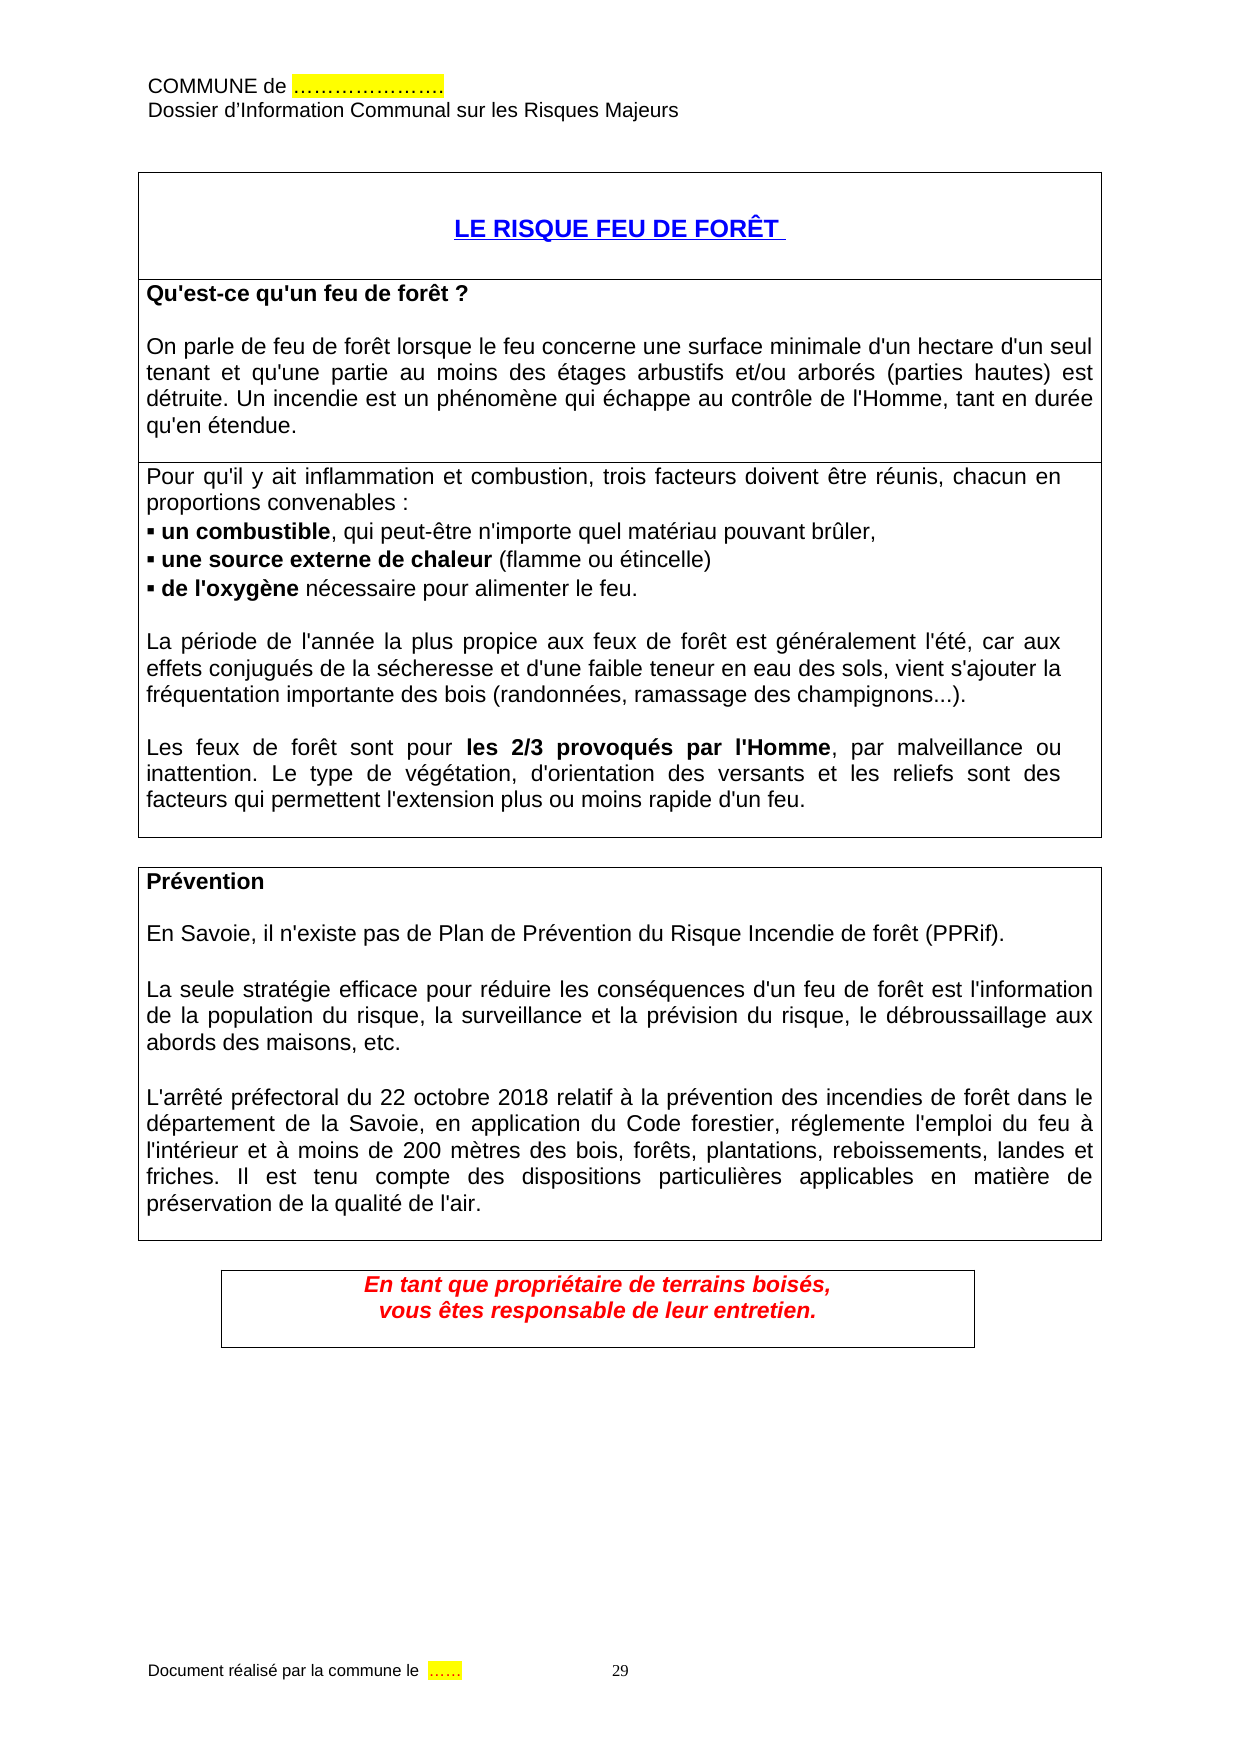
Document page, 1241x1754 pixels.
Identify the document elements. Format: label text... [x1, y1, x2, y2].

table_cell Pour qu'il y ait inflammation et combustion, trois facteurs doivent être réunis, chacun en proportions convenables : ▪ un combustible, qui peut-être n'importe quel matériau pouvant brûler, ▪ une source externe de chaleur (flamme ou étincelle) ▪ de l'oxygène nécessaire pour alimenter le feu. La période de l'année la plus propice aux feux de forêt est généralement l'été, car aux effets conjugués de la sécheresse et d'une faible teneur en eau des sols, vient s'ajouter la fréquentation importante des bois (randonnées, ramassage des champignons...). Les feux de forêt sont pour les 2/3 provoqués par l'Homme, par malveillance ou inattention. Le type de végétation, d'orientation des versants et les reliefs sont des facteurs qui permettent l'extension plus ou moins rapide d'un feu. [139, 463, 1069, 837]
table_cell [1069, 463, 1101, 837]
table_cell Qu'est-ce qu'un feu de forêt ? On parle de feu de forêt lorsque le feu concerne une surface minimale d'un hectare d'un seul tenant et qu'une partie au moins des étages arbustifs et/ou arborés (parties hautes) est détruite. Un incendie est un phénomène qui échappe au contrôle de l'Homme, tant en durée qu'en étendue. [139, 280, 1101, 462]
table_header LE RISQUE FEU DE FORÊT [139, 173, 1101, 279]
table_header En tant que propriétaire de terrains boisés, vous êtes responsable de leur entretien. [222, 1271, 974, 1347]
table_header Prévention En Savoie, il n'existe pas de Plan de Prévention du Risque Incendie de forêt (PPRif). La seule stratégie efficace pour réduire les conséquences d'un feu de forêt est l'information de la population du risque, la surveillance et la prévision du risque, le débroussaillage aux abords des maisons, etc. L'arrêté préfectoral du 22 octobre 2018 relatif à la prévention des incendies de forêt dans le département de la Savoie, en application du Code forestier, réglemente l'emploi du feu à l'intérieur et à moins de 200 mètres des bois, forêts, plantations, reboissements, landes et friches. Il est tenu compte des dispositions particulières applicables en matière de préservation de la qualité de l'air. [139, 868, 1101, 1240]
